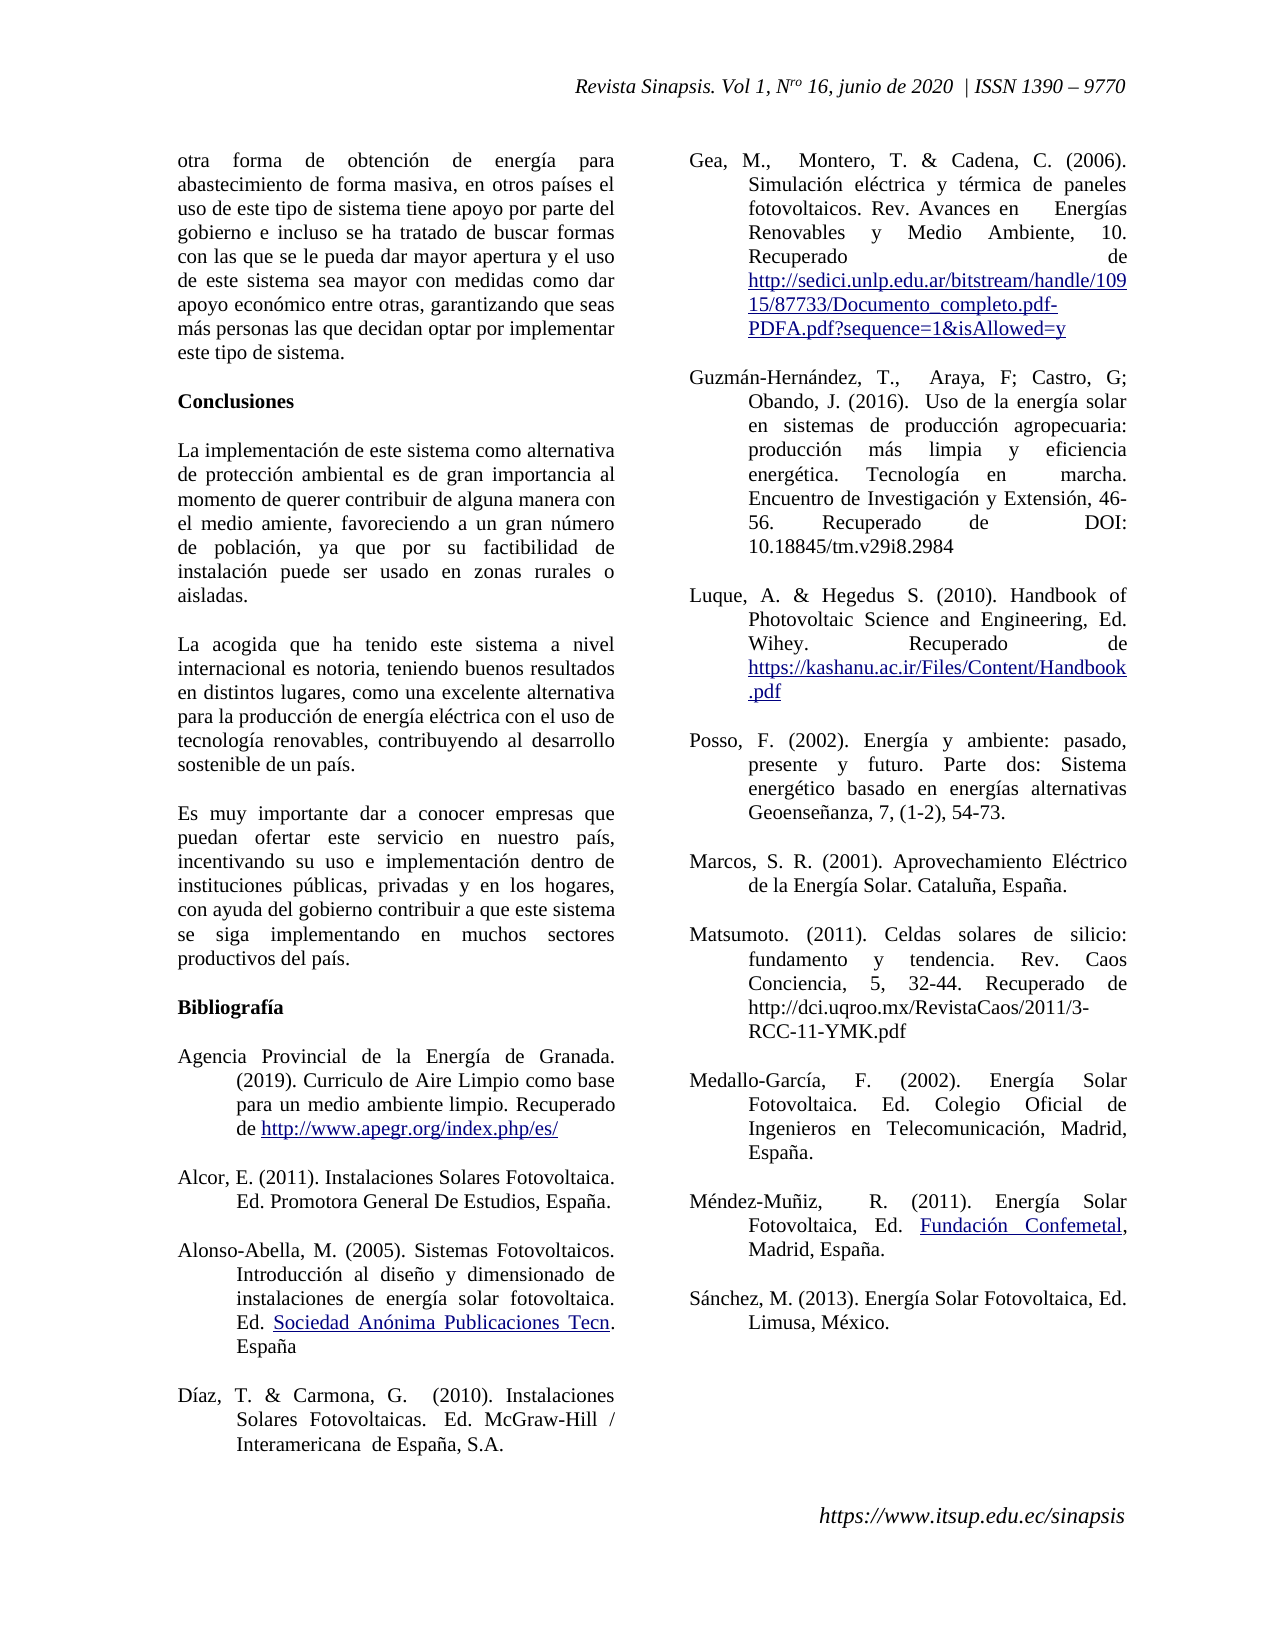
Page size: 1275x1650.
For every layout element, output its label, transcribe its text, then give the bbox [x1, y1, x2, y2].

text Gea, M., Montero, T. & Cadena, C. (2006). Simulación eléctrica y térmica de paneles fotovoltaicos. Rev. Avances en Energías Renovables y Medio Ambiente, 10. Recuperado de http://sedici.unlp.edu.ar/bitstream/handle/10915/87733/Documento_completo.pdf-PDFA.pdf?sequence=1&isAllowed=y [689, 148, 1127, 340]
text Sánchez, M. (2013). Energía Solar Fotovoltaica, Ed. Limusa, México. [689, 1286, 1127, 1334]
text La acogida que ha tenido este sistema a nivel internacional es notoria, teniendo buenos resultados en distintos lugares, como una excelente alternativa para la producción de energía eléctrica con el uso de tecnología renovables, contribuyendo al desarrollo sostenible de un país. [177, 632, 615, 776]
text La implementación de este sistema como alternativa de protección ambiental es de gran importancia al momento de querer contribuir de alguna manera con el medio amiente, favoreciendo a un gran número de población, ya que por su factibilidad de instalación puede ser usado en zonas rurales o aisladas. [177, 438, 615, 607]
text Matsumoto. (2011). Celdas solares de silicio: fundamento y tendencia. Rev. Caos Conciencia, 5, 32-44. Recuperado de http://dci.uqroo.mx/RevistaCaos/2011/3-RCC-11-YMK.pdf [689, 922, 1127, 1043]
text Es muy importante dar a conocer empresas que puedan ofertar este servicio en nuestro país, incentivando su uso e implementación dentro de instituciones públicas, privadas y en los hogares, con ayuda del gobierno contribuir a que este sistema se siga implementando en muchos sectores productivos del país. [177, 801, 615, 969]
text Guzmán-Hernández, T., Araya, F; Castro, G; Obando, J. (2016). Uso de la energía solar en sistemas de producción agropecuaria: producción más limpia y eficiencia energética. Tecnología en marcha. Encuentro de Investigación y Extensión, 46-56. Recuperado de DOI: 10.18845/tm.v29i8.2984 [689, 365, 1127, 558]
text Díaz, T. & Carmona, G. (2010). Instalaciones Solares Fotovoltaicas. Ed. McGraw-Hill / Interamericana de España, S.A. [177, 1383, 615, 1456]
text Alcor, E. (2011). Instalaciones Solares Fotovoltaica. Ed. Promotora General De Estudios, España. [177, 1165, 615, 1213]
text Alonso-Abella, M. (2005). Sistemas Fotovoltaicos. Introducción al diseño y dimensionado de instalaciones de energía solar fotovoltaica. Ed. Sociedad Anónima Publicaciones Tecn. España [177, 1238, 615, 1358]
text otra forma de obtención de energía para abastecimiento de forma masiva, en otros países el uso de este tipo de sistema tiene apoyo por parte del gobierno e incluso se ha tratado de buscar formas con las que se le pueda dar mayor apertura y el uso de este sistema sea mayor con medidas como dar apoyo económico entre otras, garantizando que seas más personas las que decidan optar por implementar este tipo de sistema. [177, 148, 615, 364]
text Marcos, S. R. (2001). Aprovechamiento Eléctrico de la Energía Solar. Cataluña, España. [689, 849, 1127, 897]
text Posso, F. (2002). Energía y ambiente: pasado, presente y futuro. Parte dos: Sistema energético basado en energías alternativas Geoenseñanza, 7, (1-2), 54-73. [689, 728, 1127, 824]
text Agencia Provincial de la Energía de Granada. (2019). Curriculo de Aire Limpio como base para un medio ambiente limpio. Recuperado de http://www.apegr.org/index.php/es/ [177, 1044, 615, 1140]
text Méndez-Muñiz, R. (2011). Energía Solar Fotovoltaica, Ed. Fundación Confemetal, Madrid, España. [689, 1189, 1127, 1261]
text Medallo-García, F. (2002). Energía Solar Fotovoltaica. Ed. Colegio Oficial de Ingenieros en Telecomunicación, Madrid, España. [689, 1068, 1127, 1164]
text Bibliografía [177, 994, 615, 1019]
text Conclusiones [177, 389, 615, 413]
text Luque, A. & Hegedus S. (2010). Handbook of Photovoltaic Science and Engineering, Ed. Wihey. Recuperado de https://kashanu.ac.ir/Files/Content/Handbook.pdf [689, 583, 1127, 703]
